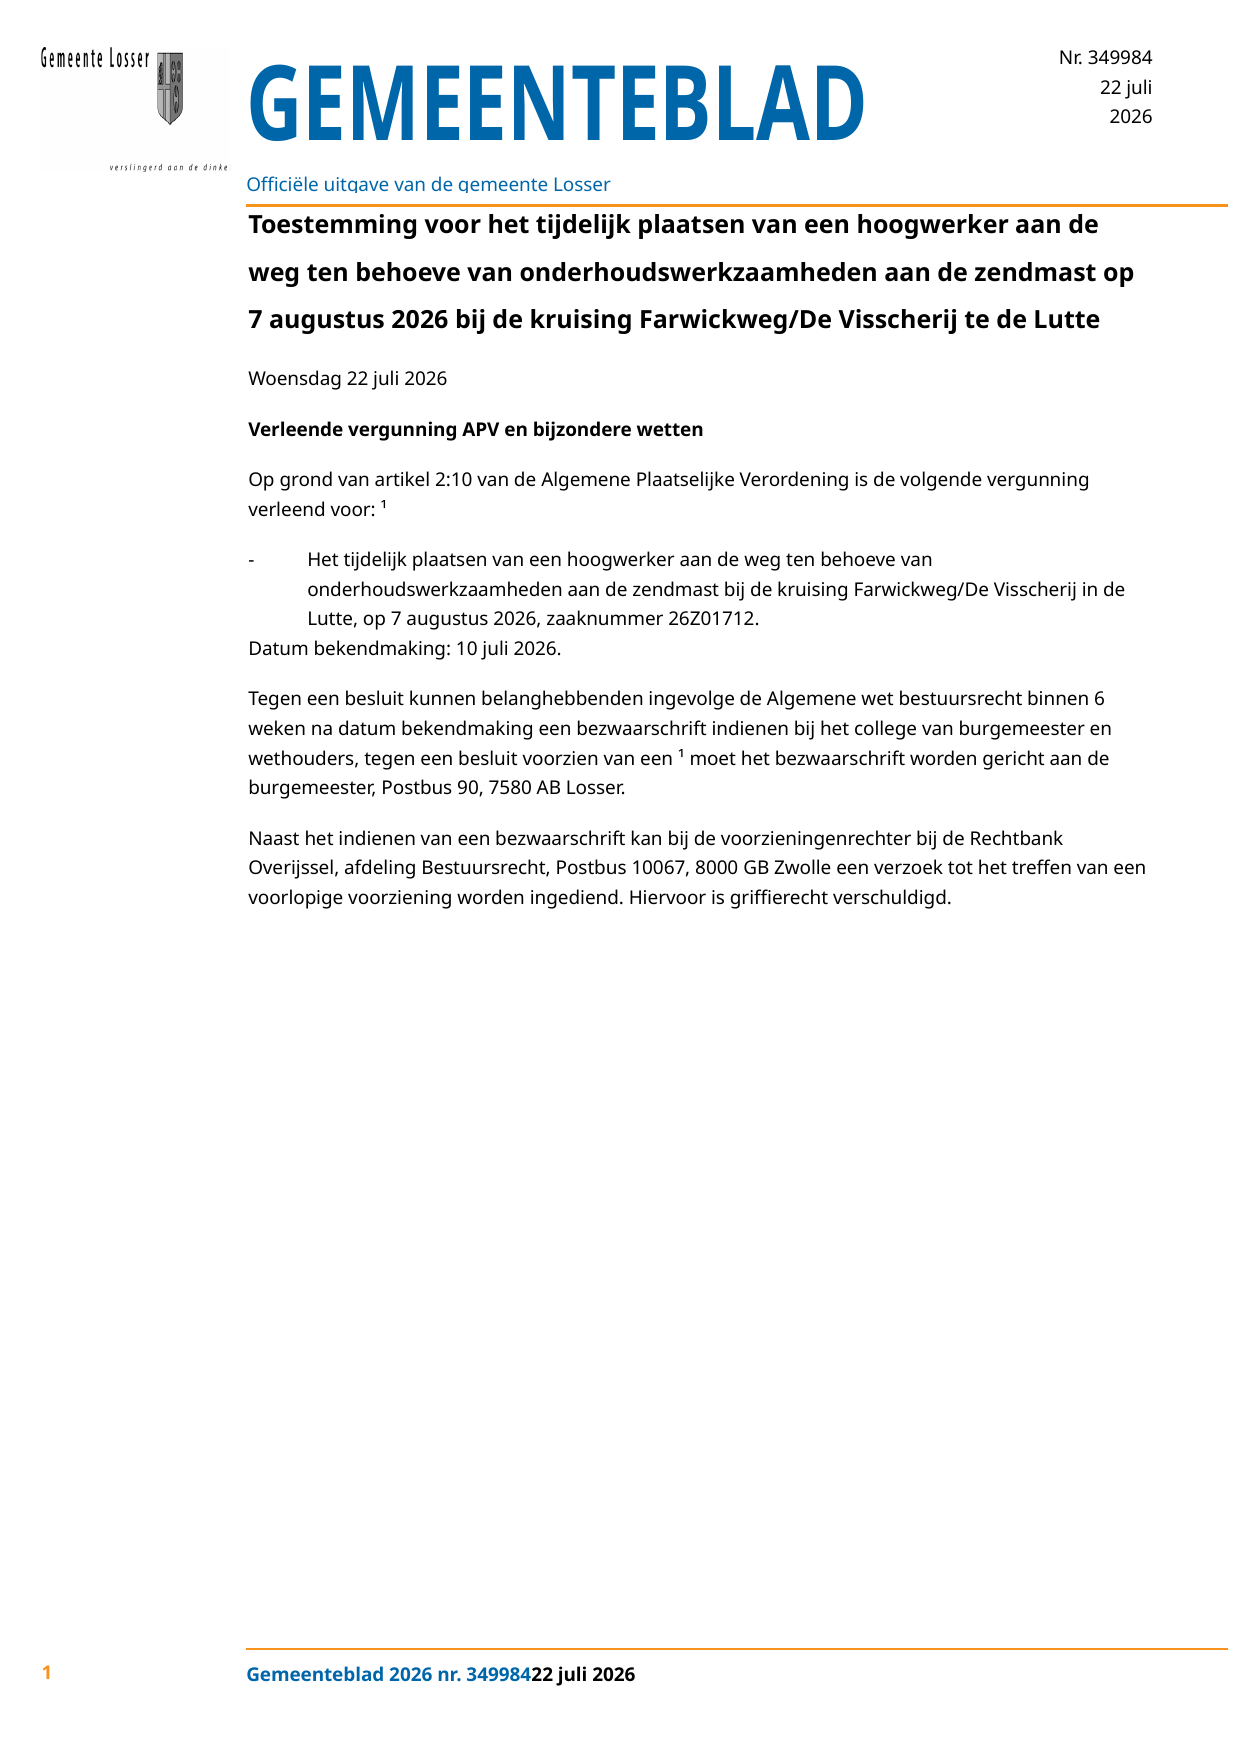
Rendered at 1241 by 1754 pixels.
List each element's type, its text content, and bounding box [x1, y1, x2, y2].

text Datum bekendmaking: 10 juli 2026. [248, 635, 1152, 661]
text Toestemming voor het tijdelijk plaatsen van een hoogwerker aan de weg ten behoeve van onderhoudswerkzaamheden aan de zendmast op 7 augustus 2026 bij de kruising Farwickweg/De Visscherij te de Lutte [248, 207, 1152, 336]
text Naast het indienen van een bezwaarschrift kan bij de voorzieningenrechter bij de Rechtbank Overijssel, afdeling Bestuursrecht, Postbus 10067, 8000 GB Zwolle een verzoek tot het treffen van een voorlopige voorziening worden ingediend. Hiervoor is griffierecht verschuldigd. [248, 825, 1152, 909]
text Op grond van artikel 2:10 van de Algemene Plaatselijke Verordening is de volgende vergunning verleend voor: ¹ [248, 466, 1152, 522]
picture [41, 47, 231, 172]
text Verleende vergunning APV en bijzondere wetten [248, 416, 1152, 442]
text Tegen een besluit kunnen belanghebbenden ingevolge de Algemene wet bestuursrecht binnen 6 weken na datum bekendmaking een bezwaarschrift indienen bij het college van burgemeester en wethouders, tegen een besluit voorzien van een ¹ moet het bezwaarschrift worden gericht aan de burgemeester, Postbus 90, 7580 AB Losser. [248, 686, 1152, 800]
list Het tijdelijk plaatsen van een hoogwerker aan de weg ten behoeve van onderhoudswerkzaamheden aan de zendmast bij de kruising Farwickweg/De Visscherij in de Lutte, op 7 augustus 2026, zaaknummer 26Z01712. [248, 546, 1152, 631]
text Woensdag 22 juli 2026 [248, 366, 1152, 391]
